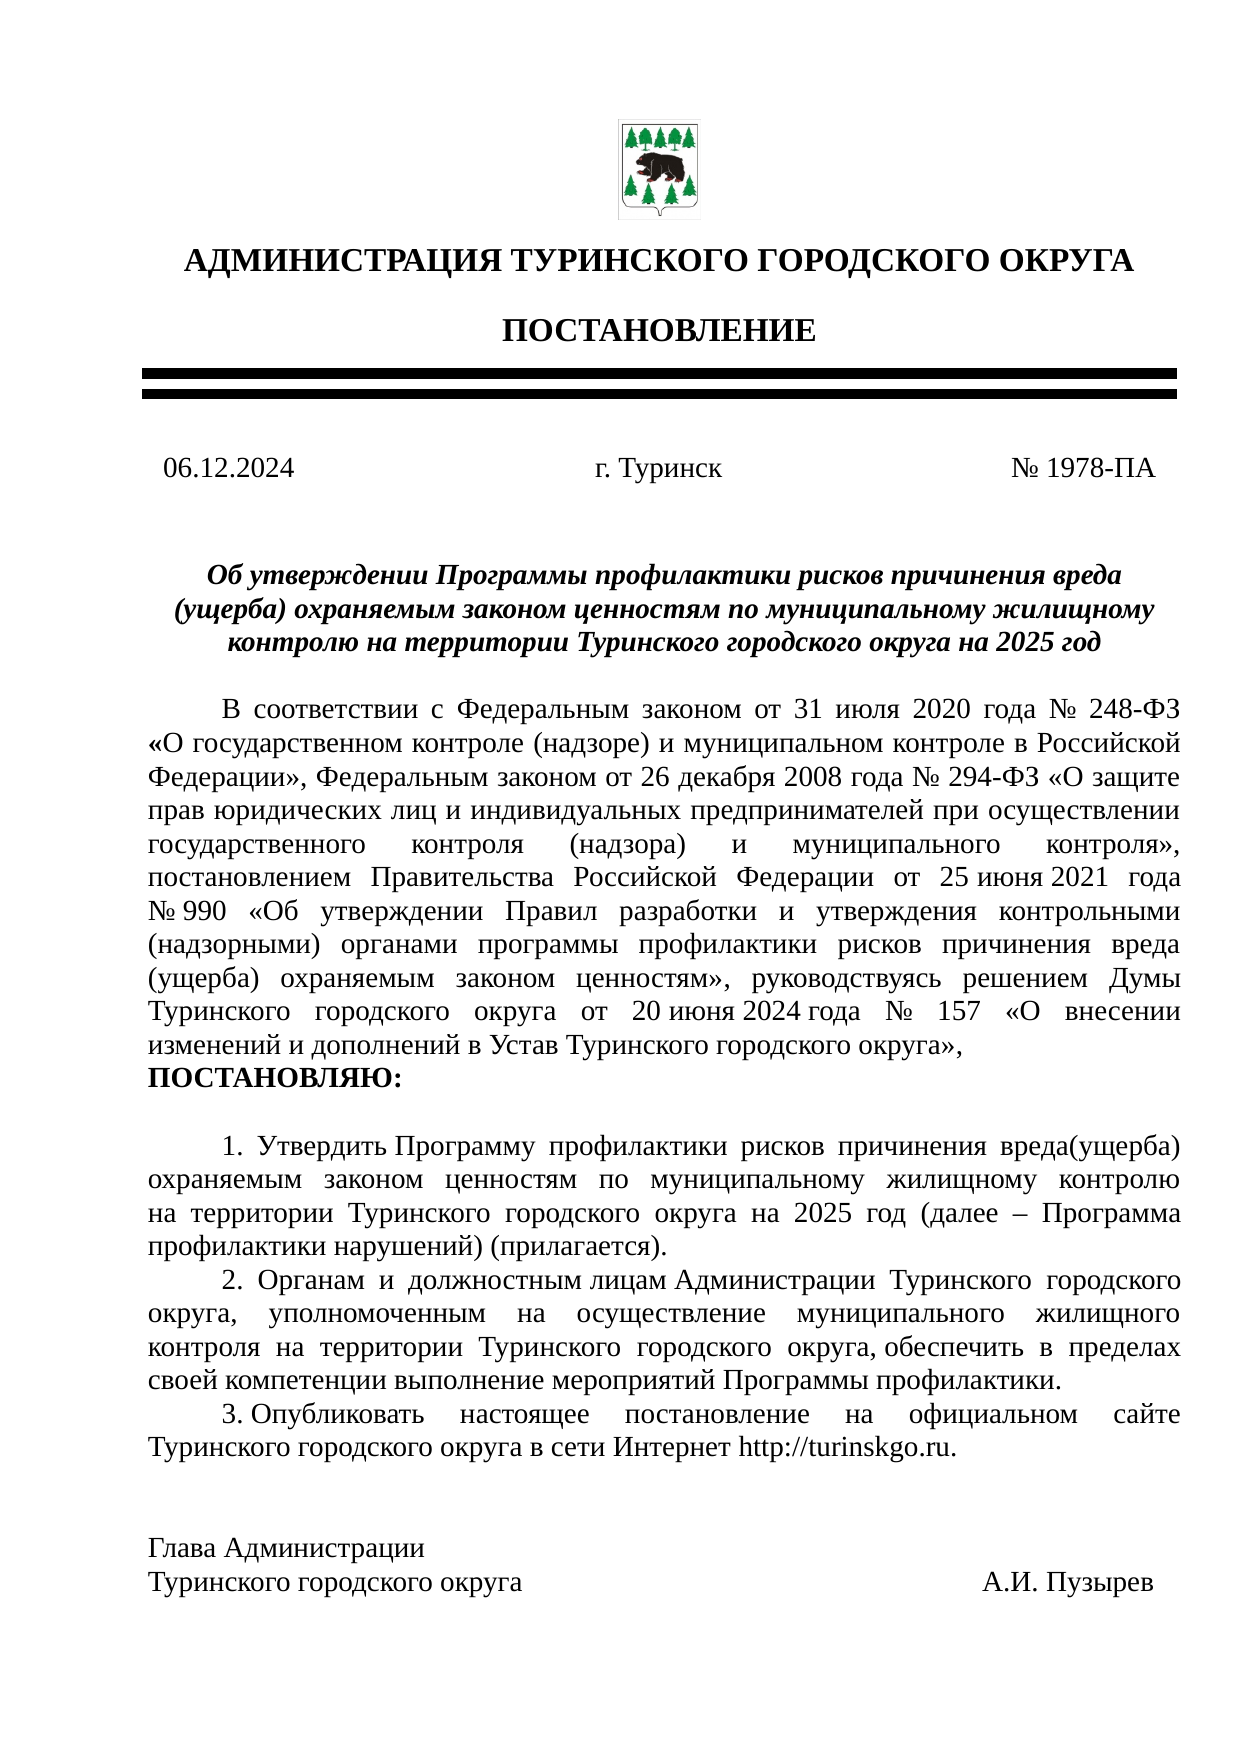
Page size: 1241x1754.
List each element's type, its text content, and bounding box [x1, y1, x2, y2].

text 2. Органам и должностным лицам Администрации Туринского городского округа, уполномоченным на осуществление муниципального жилищного контроля на территории Туринского городского округа, обеспечить в пределах своей компетенции выполнение мероприятий Программы профилактики. [148, 1262, 1181, 1396]
text ПОСТАНОВЛЯЮ: [148, 1061, 1181, 1094]
table_header АДМИНИСТРАЦИЯ ТУРИНСКОГО ГОРОДСКОГО ОКРУГА ПОСТАНОВЛЕНИЕ [142, 118, 1177, 368]
table_cell [142, 379, 1177, 389]
picture [618, 119, 701, 220]
text Глава Администрации [148, 1530, 1181, 1564]
text 1. Утвердить Программу профилактики рисков причинения вреда(ущерба) охраняемым законом ценностям по муниципальному жилищному контролю на территории Туринского городского округа на 2025 год (далее – Программа профилактики нарушений) (прилагается). [148, 1128, 1181, 1262]
text 3. Опубликовать настоящее постановление на официальном сайте Туринского городского округа в сети Интернет http://turinskgo.ru. [148, 1396, 1181, 1463]
text В соответствии с Федеральным законом от 31 июля 2020 года № 248-ФЗ «О государственном контроле (надзоре) и муниципальном контроле в Российской Федерации», Федеральным законом от 26 декабря 2008 года № 294-ФЗ «О защите прав юридических лиц и индивидуальных предпринимателей при осуществлении государственного контроля (надзора) и муниципального контроля», постановлением Правительства Российской Федерации от 25 июня 2021 года № 990 «Об утверждении Правил разработки и утверждения контрольными (надзорными) органами программы профилактики рисков причинения вреда (ущерба) охраняемым законом ценностям», руководствуясь решением Думы Туринского городского округа от 20 июня 2024 года № 157 «О внесении изменений и дополнений в Устав Туринского городского округа», [148, 692, 1181, 1061]
text Туринского городского округа А.И. Пузырев [148, 1564, 1181, 1597]
text Об утверждении Программы профилактики рисков причинения вреда (ущерба) охраняемым законом ценностям по муниципальному жилищному контролю на территории Туринского городского округа на 2025 год [148, 557, 1181, 658]
table_cell 06.12.2024 г. Туринск № 1978-ПА [142, 399, 1177, 500]
